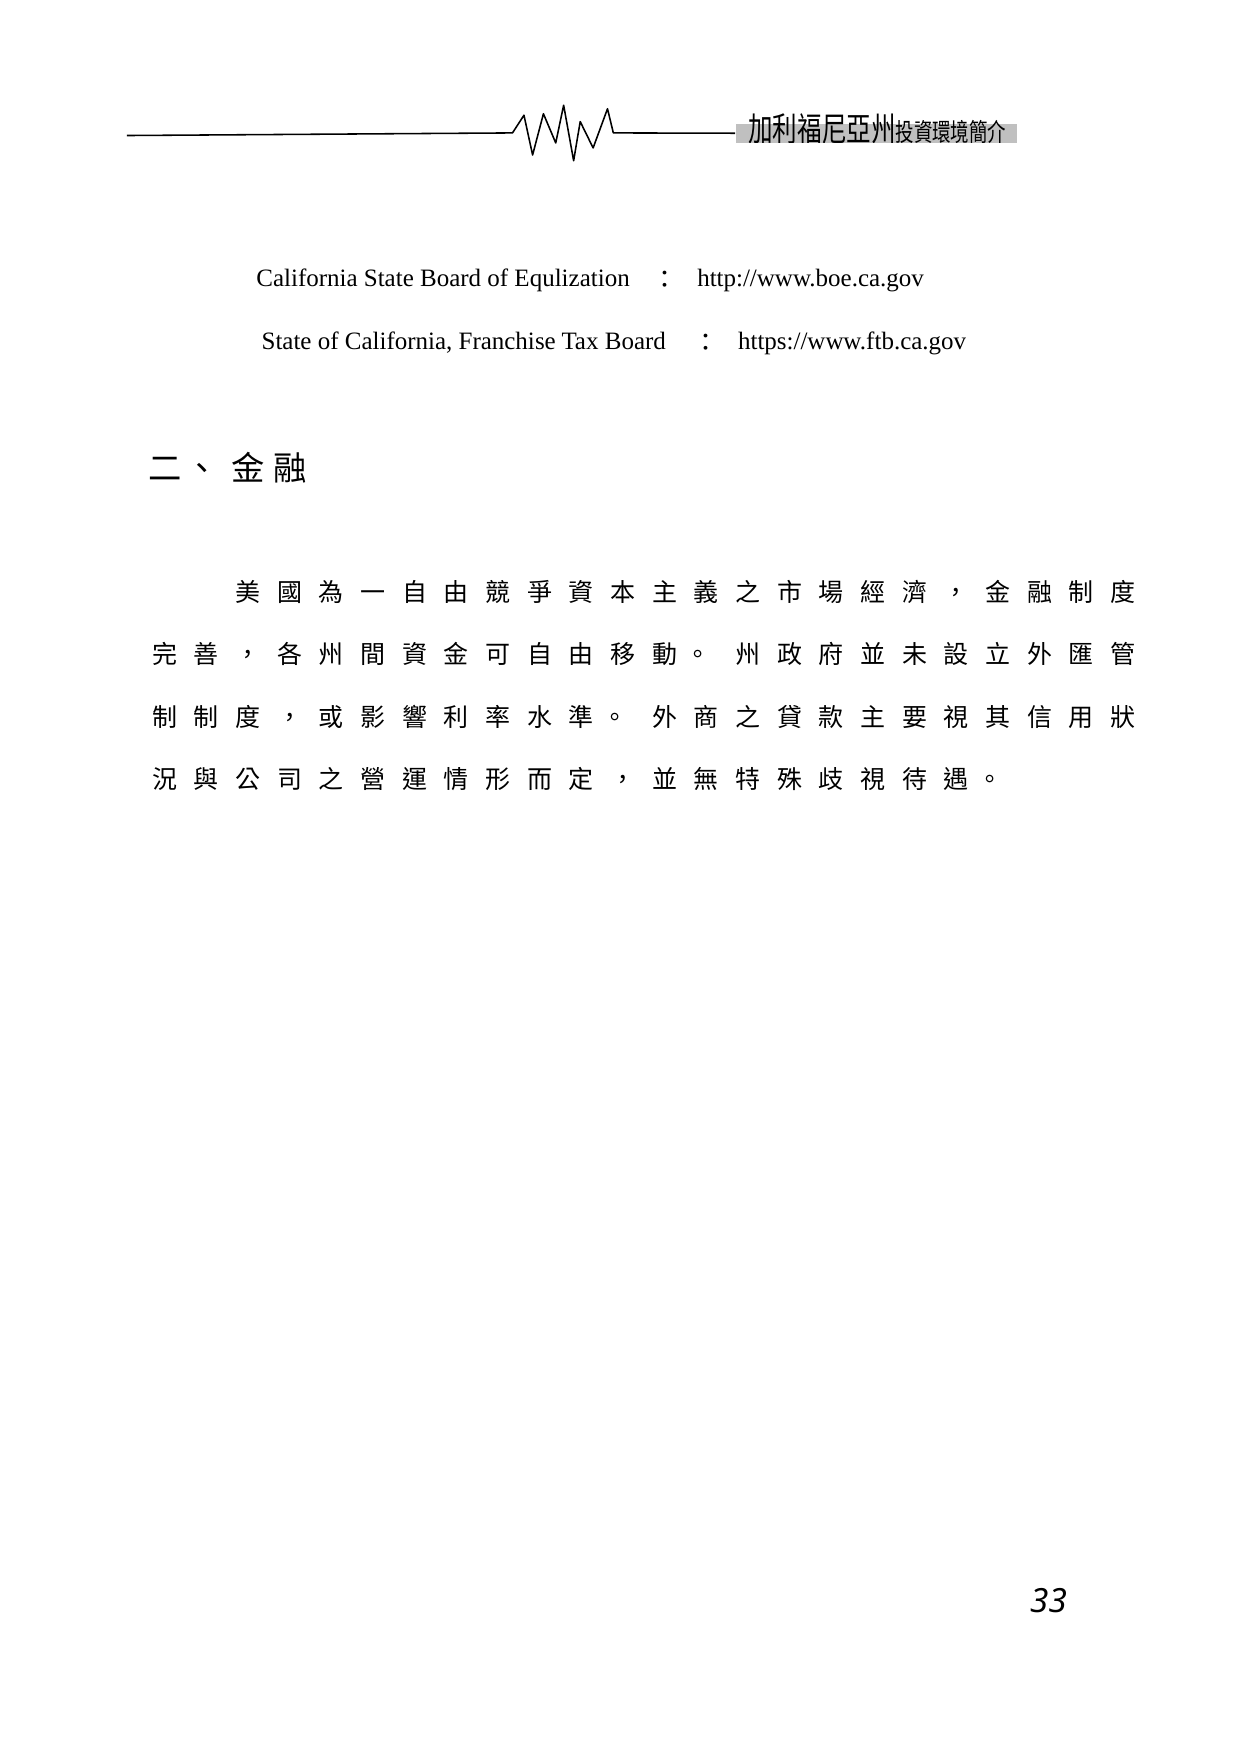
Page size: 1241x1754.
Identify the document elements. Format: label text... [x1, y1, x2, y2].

text State of California, Franchise Tax Board：https://www.ftb.ca.gov [168, 299, 1144, 361]
text California State Board of Equlization：http://www.boe.ca.gov [168, 236, 1144, 299]
text 美國為一自由競爭資本主義之市場經濟，金融制度完善，各州間資金可自由移動。州政府並未設立外匯管制制度，或影響利率水準。外商之貸款主要視其信用狀況與公司之營運情形而定，並無特殊歧視待遇。 [144, 549, 1144, 799]
text 二、金融 [144, 424, 1144, 486]
